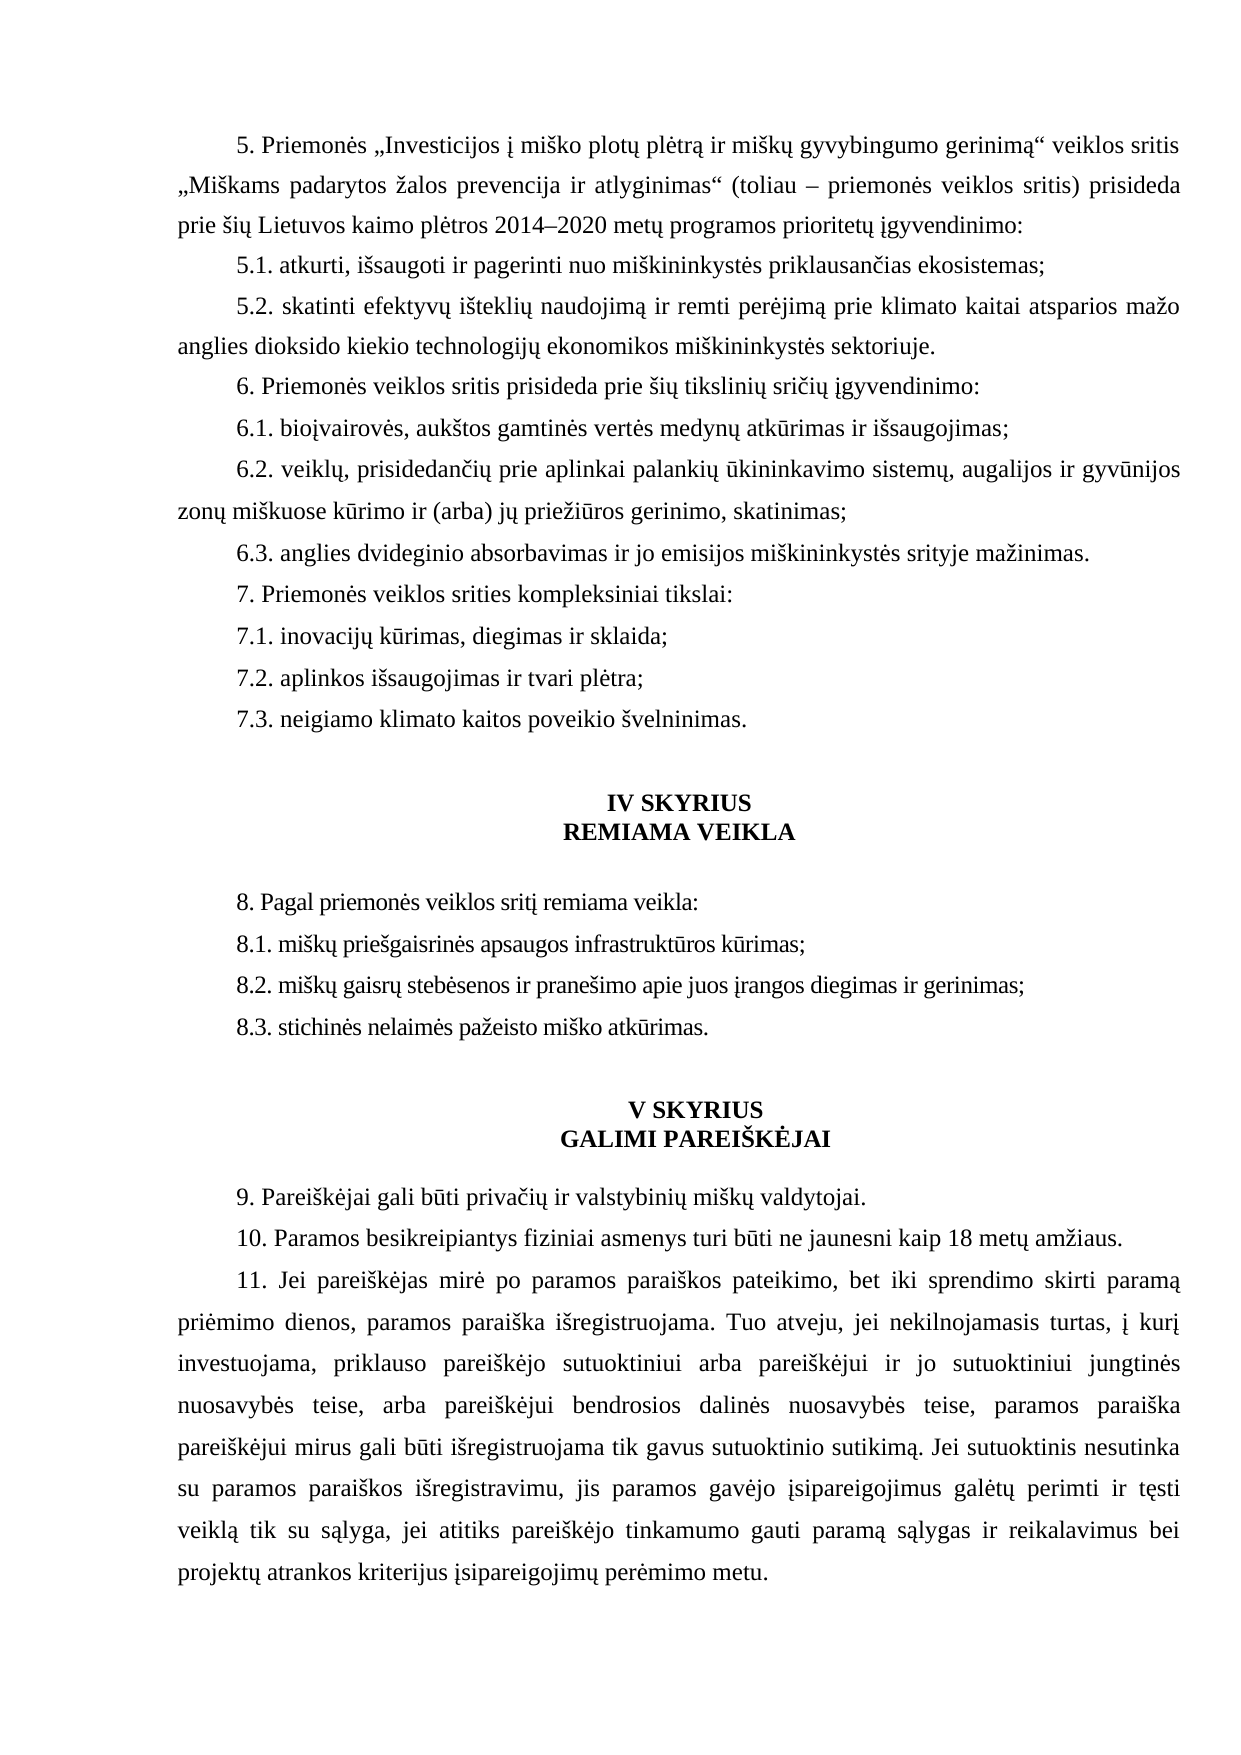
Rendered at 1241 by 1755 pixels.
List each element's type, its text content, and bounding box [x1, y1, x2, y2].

text 8.2. miškų gaisrų stebėsenos ir pranešimo apie juos įrangos diegimas ir gerinimas; [177, 970, 1181, 999]
text 6.2. veiklų, prisidedančių prie aplinkai palankių ūkininkavimo sistemų, augalijos ir gyvūnijos zonų miškuose kūrimo ir (arba) jų priežiūros gerinimo, skatinimas; [177, 454, 1181, 525]
text 8. Pagal priemonės veiklos sritį remiama veikla: [177, 887, 1181, 916]
text 6. Priemonės veiklos sritis prisideda prie šių tikslinių sričių įgyvendinimo: [177, 371, 1181, 400]
text 5. Priemonės „Investicijos į miško plotų plėtrą ir miškų gyvybingumo gerinimą“ veiklos sritis „Miškams padarytos žalos prevencija ir atlyginimas“ (toliau – priemonės veiklos sritis) prisideda prie šių Lietuvos kaimo plėtros 2014–2020 metų programos prioritetų įgyvendinimo: [177, 130, 1181, 239]
text 10. Paramos besikreipiantys fiziniai asmenys turi būti ne jaunesni kaip 18 metų amžiaus. [177, 1223, 1181, 1252]
text IV SKYRIUS [177, 788, 1181, 817]
text 9. Pareiškėjai gali būti privačių ir valstybinių miškų valdytojai. [177, 1182, 1181, 1210]
text 8.1. miškų priešgaisrinės apsaugos infrastruktūros kūrimas; [177, 929, 1181, 957]
text GALIMI PAREIŠKĖJAI [177, 1124, 1181, 1153]
text 7.1. inovacijų kūrimas, diegimas ir sklaida; [177, 621, 1181, 650]
text 8.3. stichinės nelaimės pažeisto miško atkūrimas. [177, 1012, 1181, 1041]
text V SKYRIUS [177, 1095, 1181, 1124]
text 7.3. neigiamo klimato kaitos poveikio švelninimas. [177, 704, 1181, 733]
text 7.2. aplinkos išsaugojimas ir tvari plėtra; [177, 663, 1181, 692]
text 5.2. skatinti efektyvų išteklių naudojimą ir remti perėjimą prie klimato kaitai atsparios mažo anglies dioksido kiekio technologijų ekonomikos miškininkystės sektoriuje. [177, 291, 1181, 360]
text 6.3. anglies dvideginio absorbavimas ir jo emisijos miškininkystės srityje mažinimas. [177, 538, 1181, 567]
text 7. Priemonės veiklos srities kompleksiniai tikslai: [177, 579, 1181, 608]
text 5.1. atkurti, išsaugoti ir pagerinti nuo miškininkystės priklausančias ekosistemas; [177, 251, 1181, 279]
text 11. Jei pareiškėjas mirė po paramos paraiškos pateikimo, bet iki sprendimo skirti paramą priėmimo dienos, paramos paraiška išregistruojama. Tuo atveju, jei nekilnojamasis turtas, į kurį investuojama, priklauso pareiškėjo sutuoktiniui arba pareiškėjui ir jo sutuoktiniui jungtinės nuosavybės teise, arba pareiškėjui bendrosios dalinės nuosavybės teise, paramos paraiška pareiškėjui mirus gali būti išregistruojama tik gavus sutuoktinio sutikimą. Jei sutuoktinis nesutinka su paramos paraiškos išregistravimu, jis paramos gavėjo įsipareigojimus galėtų perimti ir tęsti veiklą tik su sąlyga, jei atitiks pareiškėjo tinkamumo gauti paramą sąlygas ir reikalavimus bei projektų atrankos kriterijus įsipareigojimų perėmimo metu. [177, 1265, 1181, 1585]
text 6.1. bioįvairovės, aukštos gamtinės vertės medynų atkūrimas ir išsaugojimas; [177, 413, 1181, 442]
text REMIAMA VEIKLA [177, 817, 1181, 845]
